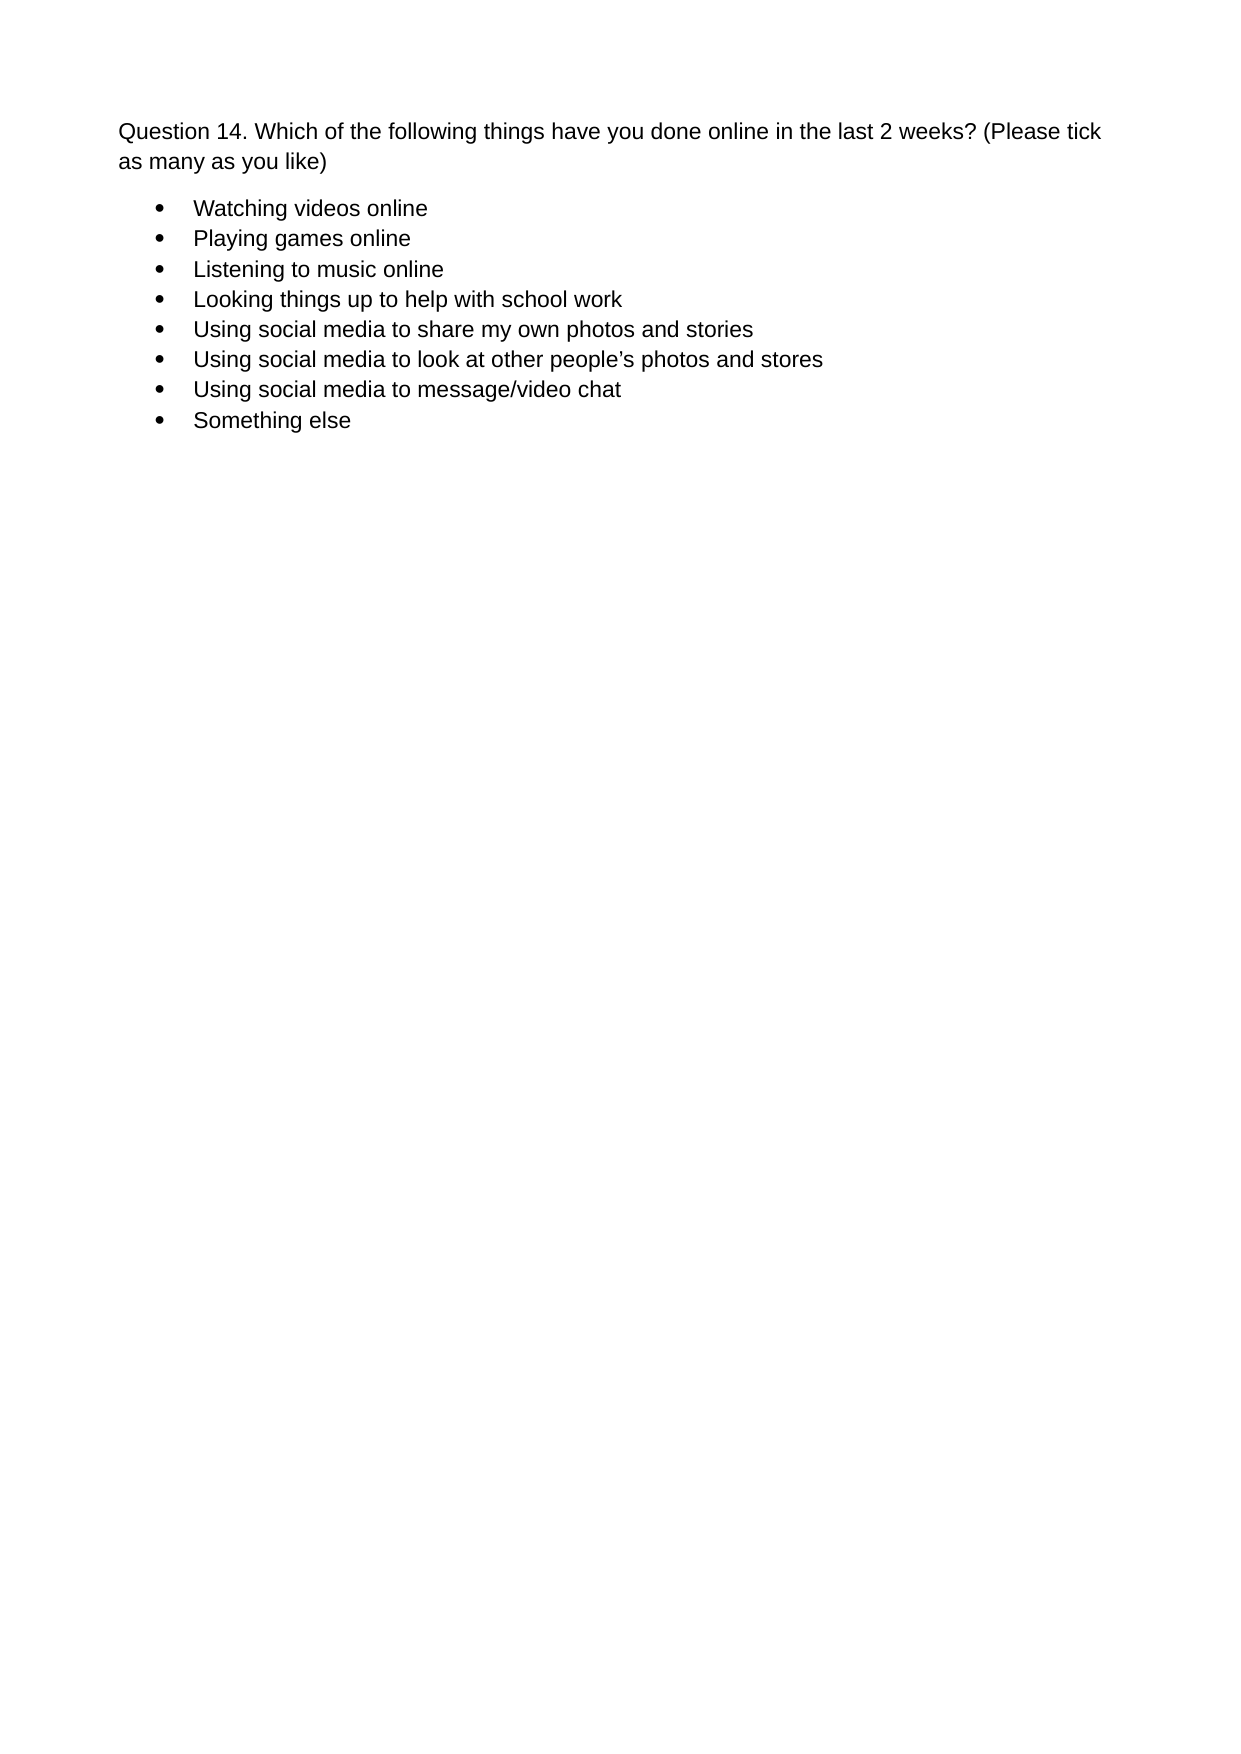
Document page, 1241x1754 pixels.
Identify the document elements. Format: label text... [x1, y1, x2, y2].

list Using social media to message/video chat [156, 376, 1122, 403]
list Listening to music online [156, 256, 1122, 282]
list Playing games online [156, 225, 1122, 252]
list Watching videos online [156, 195, 1122, 222]
list Using social media to share my own photos and stories [156, 316, 1122, 342]
list Using social media to look at other people’s photos and stores [156, 346, 1122, 373]
list Looking things up to help with school work [156, 286, 1122, 312]
list Something else [156, 407, 1122, 433]
text Question 14. Which of the following things have you done online in the last 2 weeks? (Please tick as many as you like) [118, 118, 1122, 175]
